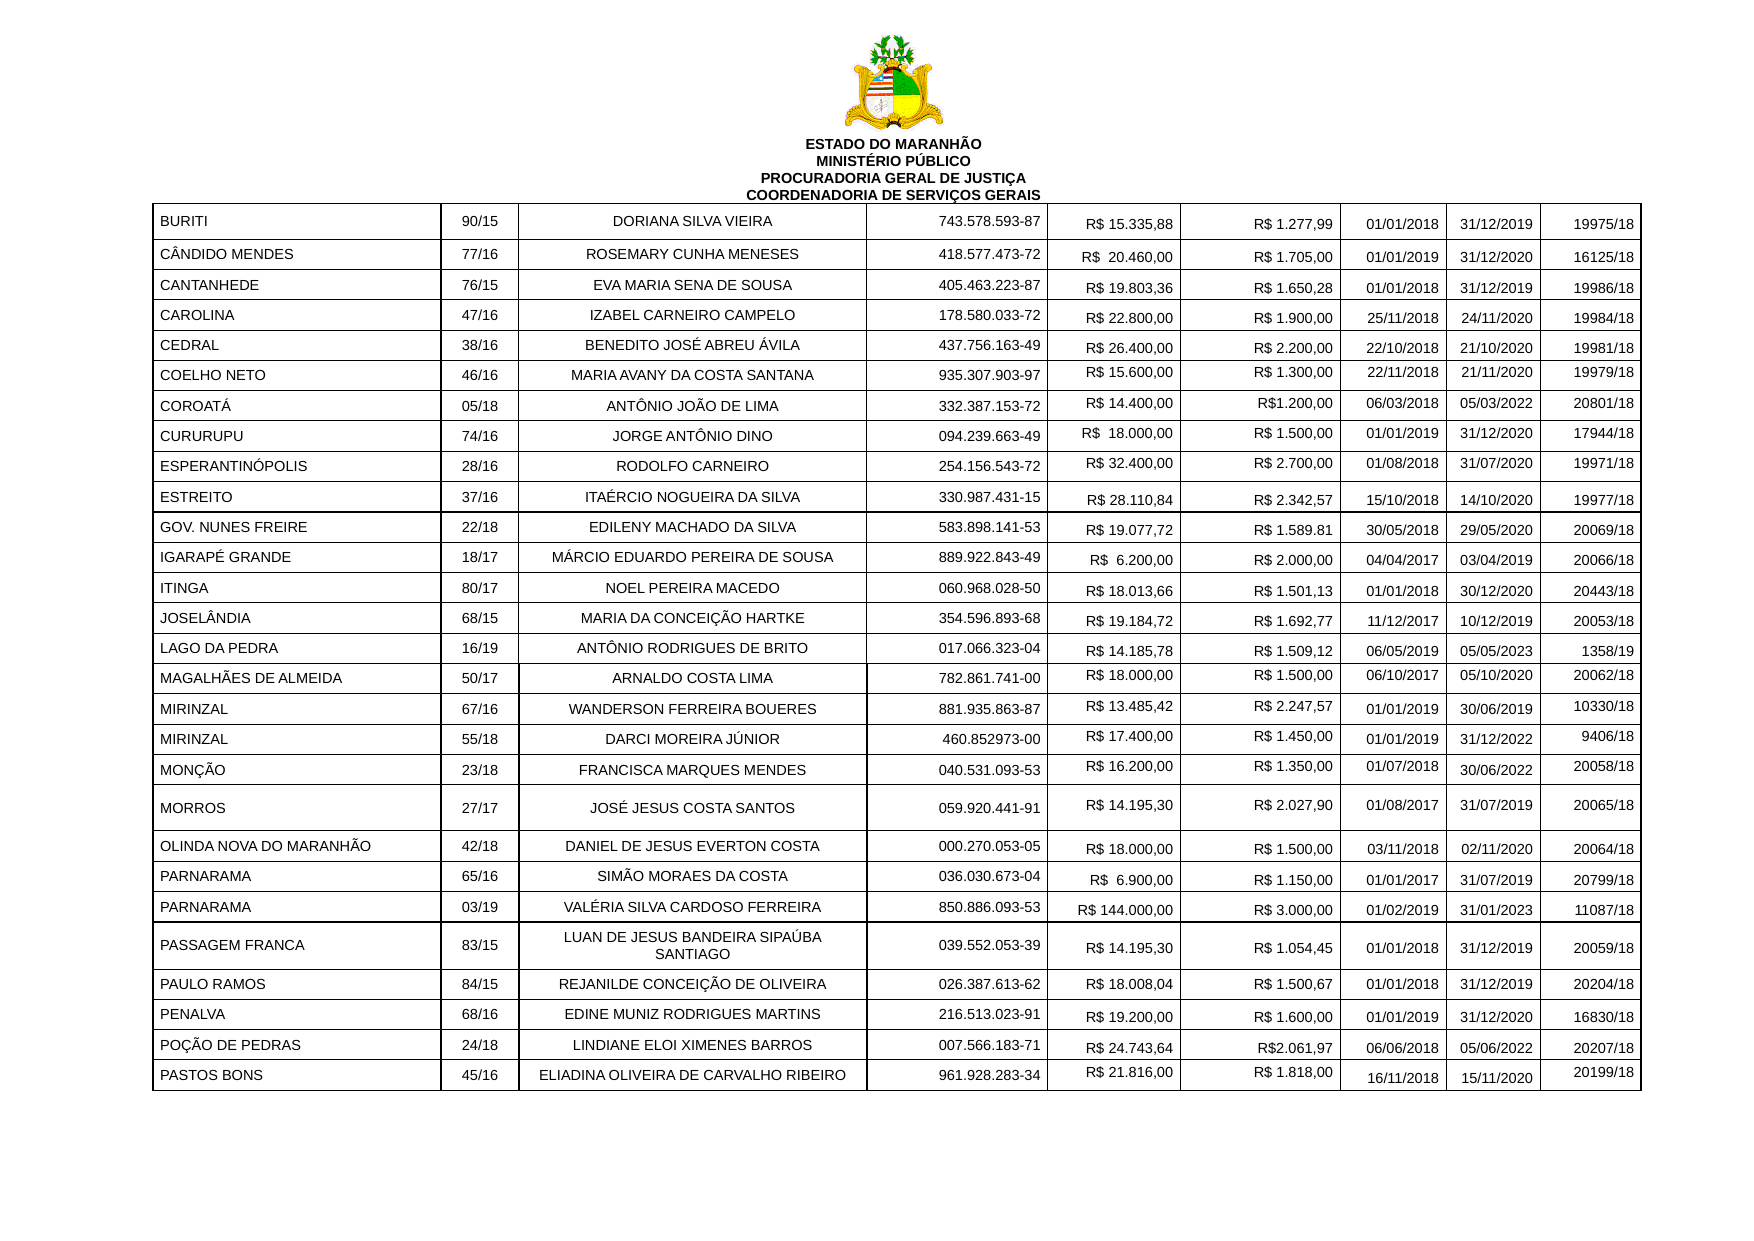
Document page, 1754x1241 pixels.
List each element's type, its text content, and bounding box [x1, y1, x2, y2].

table_cell 05/10/2020 [1447, 664, 1540, 693]
table_cell R$ 14.195,30 [1048, 785, 1180, 830]
table_cell 040.531.093-53 [868, 755, 1047, 784]
table_cell R$ 14.400,00 [1048, 391, 1180, 420]
table_cell 65/16 [442, 862, 518, 891]
table_cell 01/01/2018 [1341, 923, 1446, 968]
table_cell 583.898.141-53 [867, 513, 1047, 542]
table_cell 782.861.741-00 [868, 664, 1047, 693]
table_cell R$ 1.705,00 [1181, 240, 1340, 269]
table_cell R$ 3.000,00 [1181, 892, 1340, 921]
table_cell OLINDA NOVA DO MARANHÃO [154, 831, 440, 861]
table_cell 45/16 [442, 1060, 518, 1090]
table_cell PENALVA [154, 1000, 440, 1029]
table_cell 20207/18 [1541, 1030, 1640, 1059]
table_cell 039.552.053-39 [868, 923, 1047, 968]
table_cell ESTREITO [154, 482, 440, 511]
table_cell 03/11/2018 [1341, 831, 1446, 861]
table_cell LINDIANE ELOI XIMENES BARROS [520, 1030, 866, 1059]
table_cell 036.030.673-04 [868, 862, 1047, 891]
table_cell 30/06/2022 [1447, 755, 1540, 784]
table_cell 68/15 [442, 603, 518, 633]
table_cell MORROS [154, 785, 440, 830]
table_cell R$ 26.400,00 [1048, 331, 1180, 360]
table_cell 11087/18 [1541, 892, 1640, 921]
table_cell 01/01/2018 [1341, 573, 1446, 602]
table_cell R$ 1.054,45 [1181, 923, 1340, 968]
table_cell CAROLINA [154, 300, 440, 329]
table_cell R$ 144.000,00 [1048, 892, 1180, 921]
table_cell 437.756.163-49 [867, 331, 1047, 360]
table_cell R$ 1.300,00 [1181, 361, 1340, 390]
table_cell R$ 2.342,57 [1181, 482, 1340, 511]
table_cell R$1.200,00 [1181, 391, 1340, 420]
table_cell 83/15 [442, 923, 518, 968]
table_cell 060.968.028-50 [867, 573, 1047, 602]
table_cell 06/03/2018 [1341, 391, 1446, 420]
table_cell 20064/18 [1541, 831, 1640, 861]
table_cell 28/16 [442, 452, 518, 481]
table_cell 18/17 [442, 543, 518, 572]
table_cell 31/12/2019 [1447, 270, 1540, 299]
table_cell 06/10/2017 [1341, 664, 1446, 693]
table_cell MÁRCIO EDUARDO PEREIRA DE SOUSA [519, 543, 866, 572]
table_cell PASTOS BONS [154, 1060, 440, 1090]
table_cell 743.578.593-87 [867, 204, 1047, 238]
table_cell 14/10/2020 [1447, 482, 1540, 511]
table_cell JOSELÂNDIA [154, 603, 440, 633]
table_cell 38/16 [442, 331, 518, 360]
table_cell 01/01/2018 [1341, 204, 1446, 238]
table_cell DANIEL DE JESUS EVERTON COSTA [520, 831, 866, 861]
table_cell R$ 1.500,00 [1181, 831, 1340, 861]
table_cell 20204/18 [1541, 970, 1640, 999]
table_cell JOSÉ JESUS COSTA SANTOS [520, 785, 866, 830]
table_cell R$ 1.900,00 [1181, 300, 1340, 329]
table_cell R$ 2.700,00 [1181, 452, 1340, 481]
table_cell 405.463.223-87 [867, 270, 1047, 299]
table_cell 20069/18 [1541, 513, 1640, 542]
table_cell ROSEMARY CUNHA MENESES [519, 240, 866, 269]
table_cell 31/12/2020 [1447, 1000, 1540, 1029]
table_cell EDILENY MACHADO DA SILVA [519, 513, 866, 542]
table_cell 05/03/2022 [1447, 391, 1540, 420]
table_cell 31/07/2019 [1447, 785, 1540, 830]
table_cell R$ 1.500,67 [1181, 970, 1340, 999]
table_cell 20799/18 [1541, 862, 1640, 891]
table_cell 19981/18 [1541, 331, 1640, 360]
table_cell 17944/18 [1541, 421, 1640, 451]
table_cell FRANCISCA MARQUES MENDES [520, 755, 866, 784]
table_cell PARNARAMA [154, 862, 440, 891]
table_cell IGARAPÉ GRANDE [154, 543, 440, 572]
table_cell 03/19 [442, 892, 518, 921]
table_cell R$ 1.818,00 [1181, 1060, 1340, 1090]
table_cell MAGALHÃES DE ALMEIDA [154, 664, 440, 693]
table_cell 31/01/2023 [1447, 892, 1540, 921]
table_cell 354.596.893-68 [867, 603, 1047, 633]
table_cell CEDRAL [154, 331, 440, 360]
table_cell 30/05/2018 [1341, 513, 1446, 542]
table_cell 31/12/2019 [1447, 970, 1540, 999]
table_cell R$ 1.692,77 [1181, 603, 1340, 633]
table_cell 20443/18 [1541, 573, 1640, 602]
table_cell R$ 14.195,30 [1048, 923, 1180, 968]
table_cell R$ 1.600,00 [1181, 1000, 1340, 1029]
table_cell 80/17 [442, 573, 518, 602]
table_cell R$ 2.200,00 [1181, 331, 1340, 360]
table_cell SIMÃO MORAES DA COSTA [520, 862, 866, 891]
table_cell 094.239.663-49 [867, 421, 1047, 451]
table_cell R$ 17.400,00 [1048, 725, 1180, 754]
table_cell 10/12/2019 [1447, 603, 1540, 633]
table_cell 22/11/2018 [1341, 361, 1446, 390]
table_cell R$ 2.027,90 [1181, 785, 1340, 830]
table_cell 21/11/2020 [1447, 361, 1540, 390]
table_cell 01/07/2018 [1341, 755, 1446, 784]
table_cell 254.156.543-72 [867, 452, 1047, 481]
table_cell GOV. NUNES FREIRE [154, 513, 440, 542]
table_cell 15/10/2018 [1341, 482, 1446, 511]
table_cell R$ 15.600,00 [1048, 361, 1180, 390]
table_cell R$ 21.816,00 [1048, 1060, 1180, 1090]
table_cell R$ 1.589.81 [1181, 513, 1340, 542]
table_cell 961.928.283-34 [868, 1060, 1047, 1090]
table_cell 04/04/2017 [1341, 543, 1446, 572]
table_cell 01/08/2018 [1341, 452, 1446, 481]
table_cell ANTÔNIO JOÃO DE LIMA [519, 391, 866, 420]
table_cell DORIANA SILVA VIEIRA [519, 204, 866, 238]
table_cell 31/12/2020 [1447, 421, 1540, 451]
table_cell MARIA DA CONCEIÇÃO HARTKE [519, 603, 866, 633]
table_cell 47/16 [442, 300, 518, 329]
table_cell 74/16 [442, 421, 518, 451]
table_cell MONÇÃO [154, 755, 440, 784]
table_cell MIRINZAL [154, 694, 440, 723]
table_cell 059.920.441-91 [868, 785, 1047, 830]
table_cell 37/16 [442, 482, 518, 511]
table_cell 27/17 [442, 785, 518, 830]
table_cell ELIADINA OLIVEIRA DE CARVALHO RIBEIRO [520, 1060, 866, 1090]
table_cell 1358/19 [1541, 634, 1640, 663]
table_cell 22/10/2018 [1341, 331, 1446, 360]
table_cell 55/18 [442, 725, 518, 754]
table_cell R$ 24.743,64 [1048, 1030, 1180, 1059]
table_cell R$ 2.247,57 [1181, 694, 1340, 723]
table_cell 67/16 [442, 694, 518, 723]
table_cell 16/19 [442, 634, 518, 663]
table_cell 026.387.613-62 [868, 970, 1047, 999]
table_cell 01/01/2017 [1341, 862, 1446, 891]
table_cell 31/12/2022 [1447, 725, 1540, 754]
table_cell 01/01/2019 [1341, 725, 1446, 754]
table_cell 017.066.323-04 [867, 634, 1047, 663]
table_cell LUAN DE JESUS BANDEIRA SIPAÚBA SANTIAGO [520, 923, 866, 968]
table_cell R$ 19.200,00 [1048, 1000, 1180, 1029]
table_cell MARIA AVANY DA COSTA SANTANA [519, 361, 866, 390]
table_cell 31/07/2019 [1447, 862, 1540, 891]
table_cell RODOLFO CARNEIRO [519, 452, 866, 481]
table_cell 216.513.023-91 [868, 1000, 1047, 1029]
table_cell 31/07/2020 [1447, 452, 1540, 481]
table_cell 03/04/2019 [1447, 543, 1540, 572]
table_cell R$ 22.800,00 [1048, 300, 1180, 329]
table_cell 29/05/2020 [1447, 513, 1540, 542]
table_cell R$ 1.450,00 [1181, 725, 1340, 754]
table_cell 19975/18 [1541, 204, 1640, 238]
table_cell R$ 28.110,84 [1048, 482, 1180, 511]
table_cell 935.307.903-97 [867, 361, 1047, 390]
table_cell 46/16 [442, 361, 518, 390]
table_cell R$ 16.200,00 [1048, 755, 1180, 784]
table_cell IZABEL CARNEIRO CAMPELO [519, 300, 866, 329]
table_cell MIRINZAL [154, 725, 440, 754]
table_cell 68/16 [442, 1000, 518, 1029]
table_cell R$ 6.200,00 [1048, 543, 1180, 572]
table_cell 25/11/2018 [1341, 300, 1446, 329]
table_cell R$ 18.000,00 [1048, 831, 1180, 861]
table_cell 11/12/2017 [1341, 603, 1446, 633]
table_cell 01/01/2019 [1341, 1000, 1446, 1029]
table_cell 24/11/2020 [1447, 300, 1540, 329]
table_cell COELHO NETO [154, 361, 440, 390]
table_cell 178.580.033-72 [867, 300, 1047, 329]
table_cell R$ 2.000,00 [1181, 543, 1340, 572]
table_cell 06/05/2019 [1341, 634, 1446, 663]
table_cell 19986/18 [1541, 270, 1640, 299]
table_cell ITAÉRCIO NOGUEIRA DA SILVA [519, 482, 866, 511]
table_cell 05/18 [442, 391, 518, 420]
table_cell CANTANHEDE [154, 270, 440, 299]
table_cell 881.935.863-87 [868, 694, 1047, 723]
table_cell R$ 6.900,00 [1048, 862, 1180, 891]
table_cell WANDERSON FERREIRA BOUERES [520, 694, 866, 723]
table_cell 007.566.183-71 [868, 1030, 1047, 1059]
table_cell DARCI MOREIRA JÚNIOR [520, 725, 866, 754]
table_cell 01/08/2017 [1341, 785, 1446, 830]
table_cell 31/12/2020 [1447, 240, 1540, 269]
table_cell COROATÁ [154, 391, 440, 420]
table_cell 01/02/2019 [1341, 892, 1446, 921]
table_cell CURURUPU [154, 421, 440, 451]
table_cell 10330/18 [1541, 694, 1640, 723]
table_cell R$ 18.013,66 [1048, 573, 1180, 602]
table_cell 20065/18 [1541, 785, 1640, 830]
table_cell 20062/18 [1541, 664, 1640, 693]
table_cell 31/12/2019 [1447, 923, 1540, 968]
table_cell 19977/18 [1541, 482, 1640, 511]
table_cell R$2.061,97 [1181, 1030, 1340, 1059]
table_cell R$ 1.350,00 [1181, 755, 1340, 784]
table_cell R$ 1.501,13 [1181, 573, 1340, 602]
table_cell 01/01/2018 [1341, 270, 1446, 299]
table_cell BENEDITO JOSÉ ABREU ÁVILA [519, 331, 866, 360]
table_cell ANTÔNIO RODRIGUES DE BRITO [519, 634, 866, 663]
table_cell 31/12/2019 [1447, 204, 1540, 238]
table_cell 460.852973-00 [868, 725, 1047, 754]
table_cell R$ 1.150,00 [1181, 862, 1340, 891]
table_cell 20053/18 [1541, 603, 1640, 633]
table_cell CÂNDIDO MENDES [154, 240, 440, 269]
table_cell 01/01/2019 [1341, 240, 1446, 269]
table_cell 05/06/2022 [1447, 1030, 1540, 1059]
table_cell R$ 19.803,36 [1048, 270, 1180, 299]
table_cell EVA MARIA SENA DE SOUSA [519, 270, 866, 299]
table_cell 22/18 [442, 513, 518, 542]
table_cell NOEL PEREIRA MACEDO [519, 573, 866, 602]
table_cell R$ 18.008,04 [1048, 970, 1180, 999]
table_cell JORGE ANTÔNIO DINO [519, 421, 866, 451]
table_cell 50/17 [442, 664, 518, 693]
table_cell 16830/18 [1541, 1000, 1640, 1029]
table_cell ARNALDO COSTA LIMA [520, 664, 866, 693]
table_cell ITINGA [154, 573, 440, 602]
table_cell 42/18 [442, 831, 518, 861]
table_cell VALÉRIA SILVA CARDOSO FERREIRA [520, 892, 866, 921]
table_cell R$ 14.185,78 [1048, 634, 1180, 663]
table_cell R$ 13.485,42 [1048, 694, 1180, 723]
table_cell 20801/18 [1541, 391, 1640, 420]
table_cell 418.577.473-72 [867, 240, 1047, 269]
table_cell 24/18 [442, 1030, 518, 1059]
table_cell R$ 19.077,72 [1048, 513, 1180, 542]
table_cell POÇÃO DE PEDRAS [154, 1030, 440, 1059]
table_cell 9406/18 [1541, 725, 1640, 754]
table_cell R$ 32.400,00 [1048, 452, 1180, 481]
table_cell PAULO RAMOS [154, 970, 440, 999]
table_cell 84/15 [442, 970, 518, 999]
table_cell PASSAGEM FRANCA [154, 923, 440, 968]
table_cell 16/11/2018 [1341, 1060, 1446, 1090]
table_cell R$ 18.000,00 [1048, 421, 1180, 451]
table_cell EDINE MUNIZ RODRIGUES MARTINS [520, 1000, 866, 1029]
table_cell BURITI [154, 204, 440, 238]
table_cell 21/10/2020 [1447, 331, 1540, 360]
table_cell 000.270.053-05 [868, 831, 1047, 861]
table_cell 850.886.093-53 [868, 892, 1047, 921]
table_cell 20199/18 [1541, 1060, 1640, 1090]
table_cell 330.987.431-15 [867, 482, 1047, 511]
table_cell 02/11/2020 [1447, 831, 1540, 861]
table_cell 01/01/2018 [1341, 970, 1446, 999]
table_cell 20058/18 [1541, 755, 1640, 784]
table_cell 90/15 [442, 204, 518, 238]
table_cell 16125/18 [1541, 240, 1640, 269]
table_cell R$ 1.277,99 [1181, 204, 1340, 238]
table_cell 30/06/2019 [1447, 694, 1540, 723]
table_cell 19984/18 [1541, 300, 1640, 329]
table_cell LAGO DA PEDRA [154, 634, 440, 663]
table_cell R$ 15.335,88 [1048, 204, 1180, 238]
table_cell R$ 1.509,12 [1181, 634, 1340, 663]
table_cell R$ 20.460,00 [1048, 240, 1180, 269]
picture [839, 29, 948, 136]
table_cell 19971/18 [1541, 452, 1640, 481]
table_cell 23/18 [442, 755, 518, 784]
table_cell R$ 1.500,00 [1181, 421, 1340, 451]
table_cell 19979/18 [1541, 361, 1640, 390]
table_cell 76/15 [442, 270, 518, 299]
table_cell 06/06/2018 [1341, 1030, 1446, 1059]
table_cell 30/12/2020 [1447, 573, 1540, 602]
table_cell 20059/18 [1541, 923, 1640, 968]
table_cell 01/01/2019 [1341, 421, 1446, 451]
table_cell 889.922.843-49 [867, 543, 1047, 572]
table_cell R$ 19.184,72 [1048, 603, 1180, 633]
table_cell 05/05/2023 [1447, 634, 1540, 663]
table_cell ESPERANTINÓPOLIS [154, 452, 440, 481]
table_cell 15/11/2020 [1447, 1060, 1540, 1090]
table_cell 77/16 [442, 240, 518, 269]
table_cell R$ 18.000,00 [1048, 664, 1180, 693]
table_cell R$ 1.650,28 [1181, 270, 1340, 299]
table_cell PARNARAMA [154, 892, 440, 921]
table_cell 20066/18 [1541, 543, 1640, 572]
table_cell 01/01/2019 [1341, 694, 1446, 723]
table_cell R$ 1.500,00 [1181, 664, 1340, 693]
table_cell 332.387.153-72 [867, 391, 1047, 420]
table_cell REJANILDE CONCEIÇÃO DE OLIVEIRA [520, 970, 866, 999]
